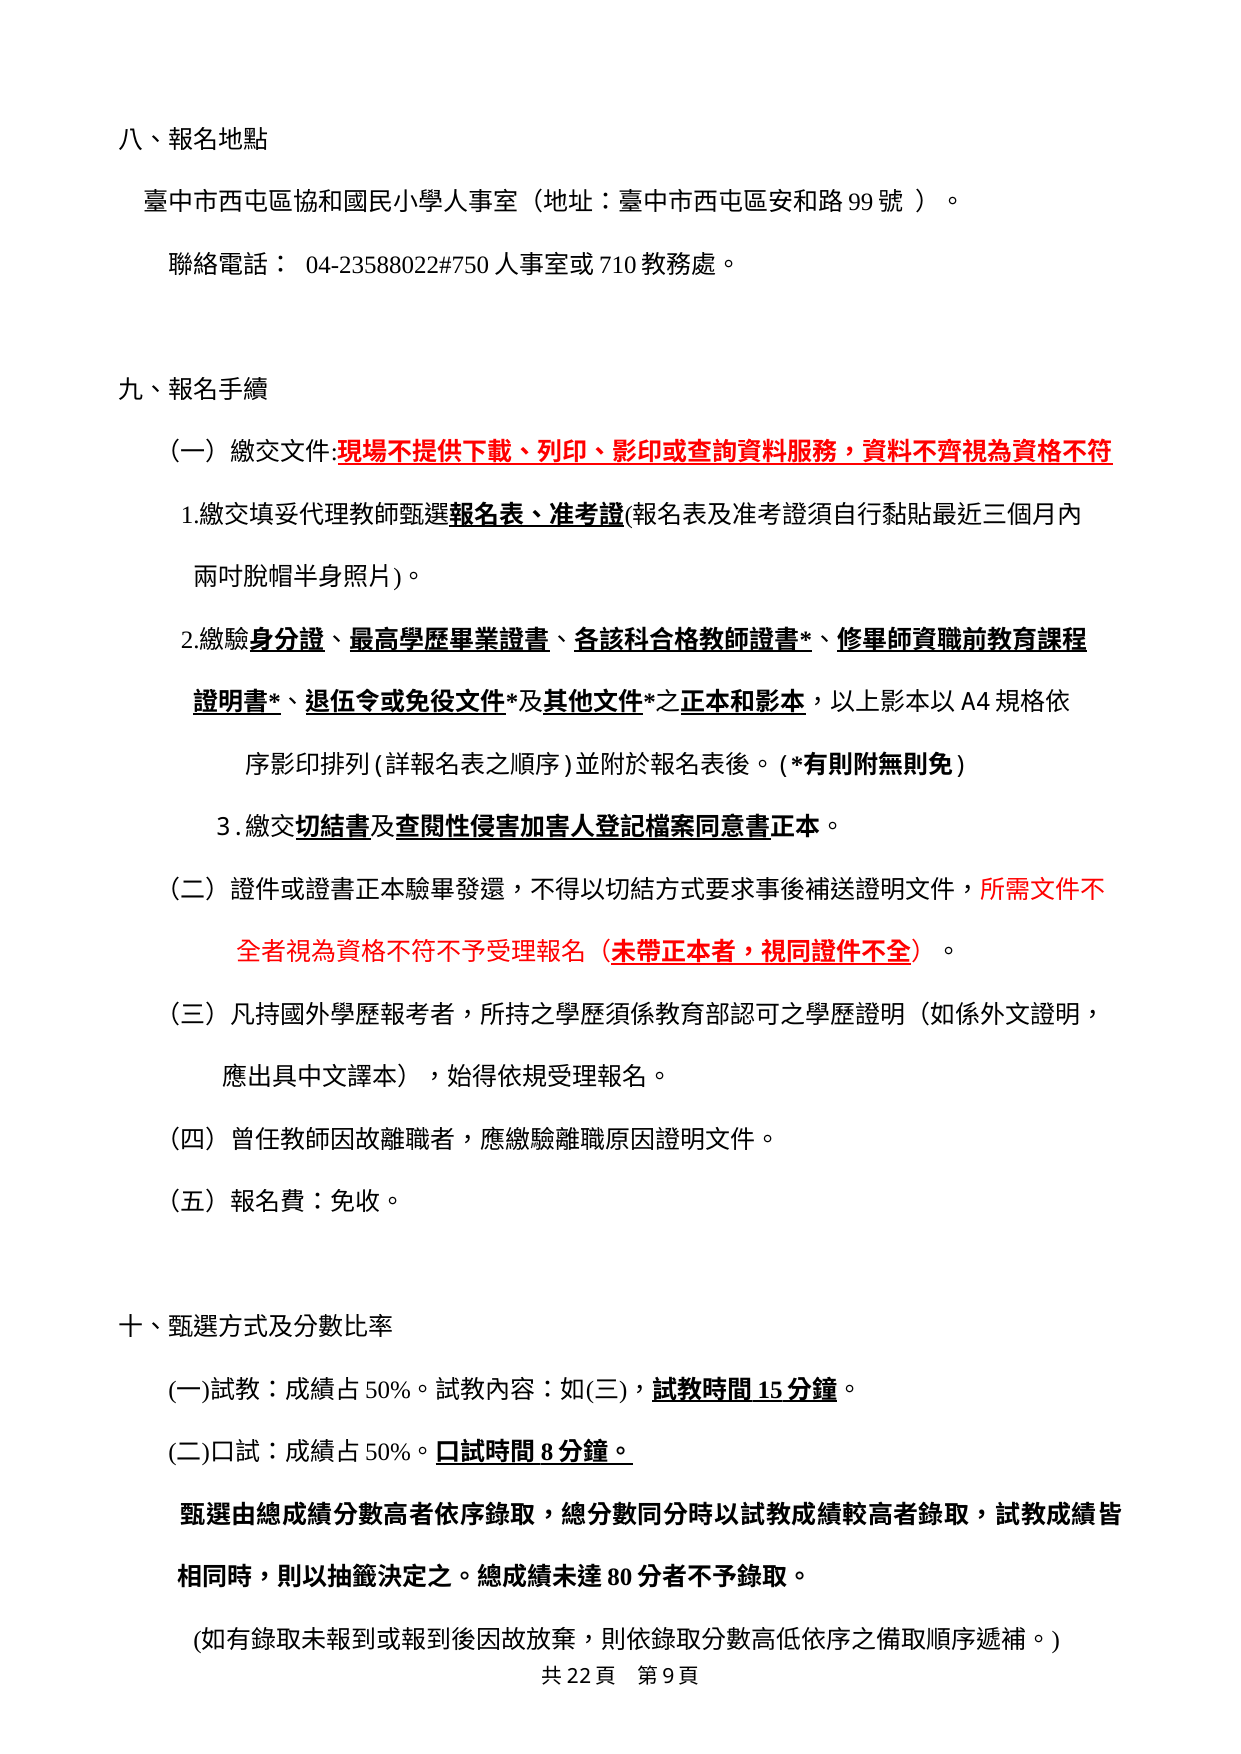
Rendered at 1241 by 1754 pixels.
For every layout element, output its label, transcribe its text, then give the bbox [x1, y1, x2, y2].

text (一)試教：成績占50%。試教內容：如(三)，試教時間15分鐘。 [118, 1346, 1122, 1408]
text （四）曾任教師因故離職者，應繳驗離職原因證明文件。 [118, 1096, 1122, 1158]
text 十、甄選方式及分數比率 [118, 1283, 1122, 1346]
text 1.繳交填妥代理教師甄選報名表、准考證(報名表及准考證須自行黏貼最近三個月內 [156, 471, 1122, 533]
text （二）證件或證書正本驗畢發還，不得以切結方式要求事後補送證明文件，所需文件不全者視為資格不符不予受理報名（未帶正本者，視同證件不全）。 [156, 846, 1122, 971]
text 聯絡電話： 04-23588022#750人事室或710教務處。 [168, 221, 1122, 283]
text (如有錄取未報到或報到後因故放棄，則依錄取分數高低依序之備取順序遞補。) [118, 1596, 1122, 1658]
text 兩吋脫帽半身照片)。 [156, 533, 1122, 596]
text 2.繳驗身分證、最高學歷畢業證書、各該科合格教師證書*、修畢師資職前教育課程 [118, 596, 1122, 658]
text 序影印排列(詳報名表之順序)並附於報名表後。(*有則附無則免) [118, 721, 1122, 783]
text （一）繳交文件:現場不提供下載、列印、影印或查詢資料服務，資料不齊視為資格不符 [118, 408, 1122, 471]
text 證明書*、退伍令或免役文件*及其他文件*之正本和影本，以上影本以A4規格依 [118, 658, 1122, 721]
text （三）凡持國外學歷報考者，所持之學歷須係教育部認可之學歷證明（如係外文證明，應出具中文譯本），始得依規受理報名。 [156, 971, 1122, 1096]
text 九、報名手續 [118, 346, 1122, 408]
text 3.繳交切結書及查閱性侵害加害人登記檔案同意書正本。 [156, 783, 1122, 846]
text （五）報名費：免收。 [156, 1158, 1122, 1221]
text 八、報名地點 [118, 96, 1122, 158]
text 臺中市西屯區協和國民小學人事室（地址：臺中市西屯區安和路99號 ）。 [118, 158, 1122, 221]
text 甄選由總成績分數高者依序錄取，總分數同分時以試教成績較高者錄取，試教成績皆相同時，則以抽籤決定之。總成績未達80分者不予錄取。 [177, 1471, 1122, 1596]
text (二)口試：成績占50%。口試時間8分鐘。 [118, 1408, 1122, 1471]
